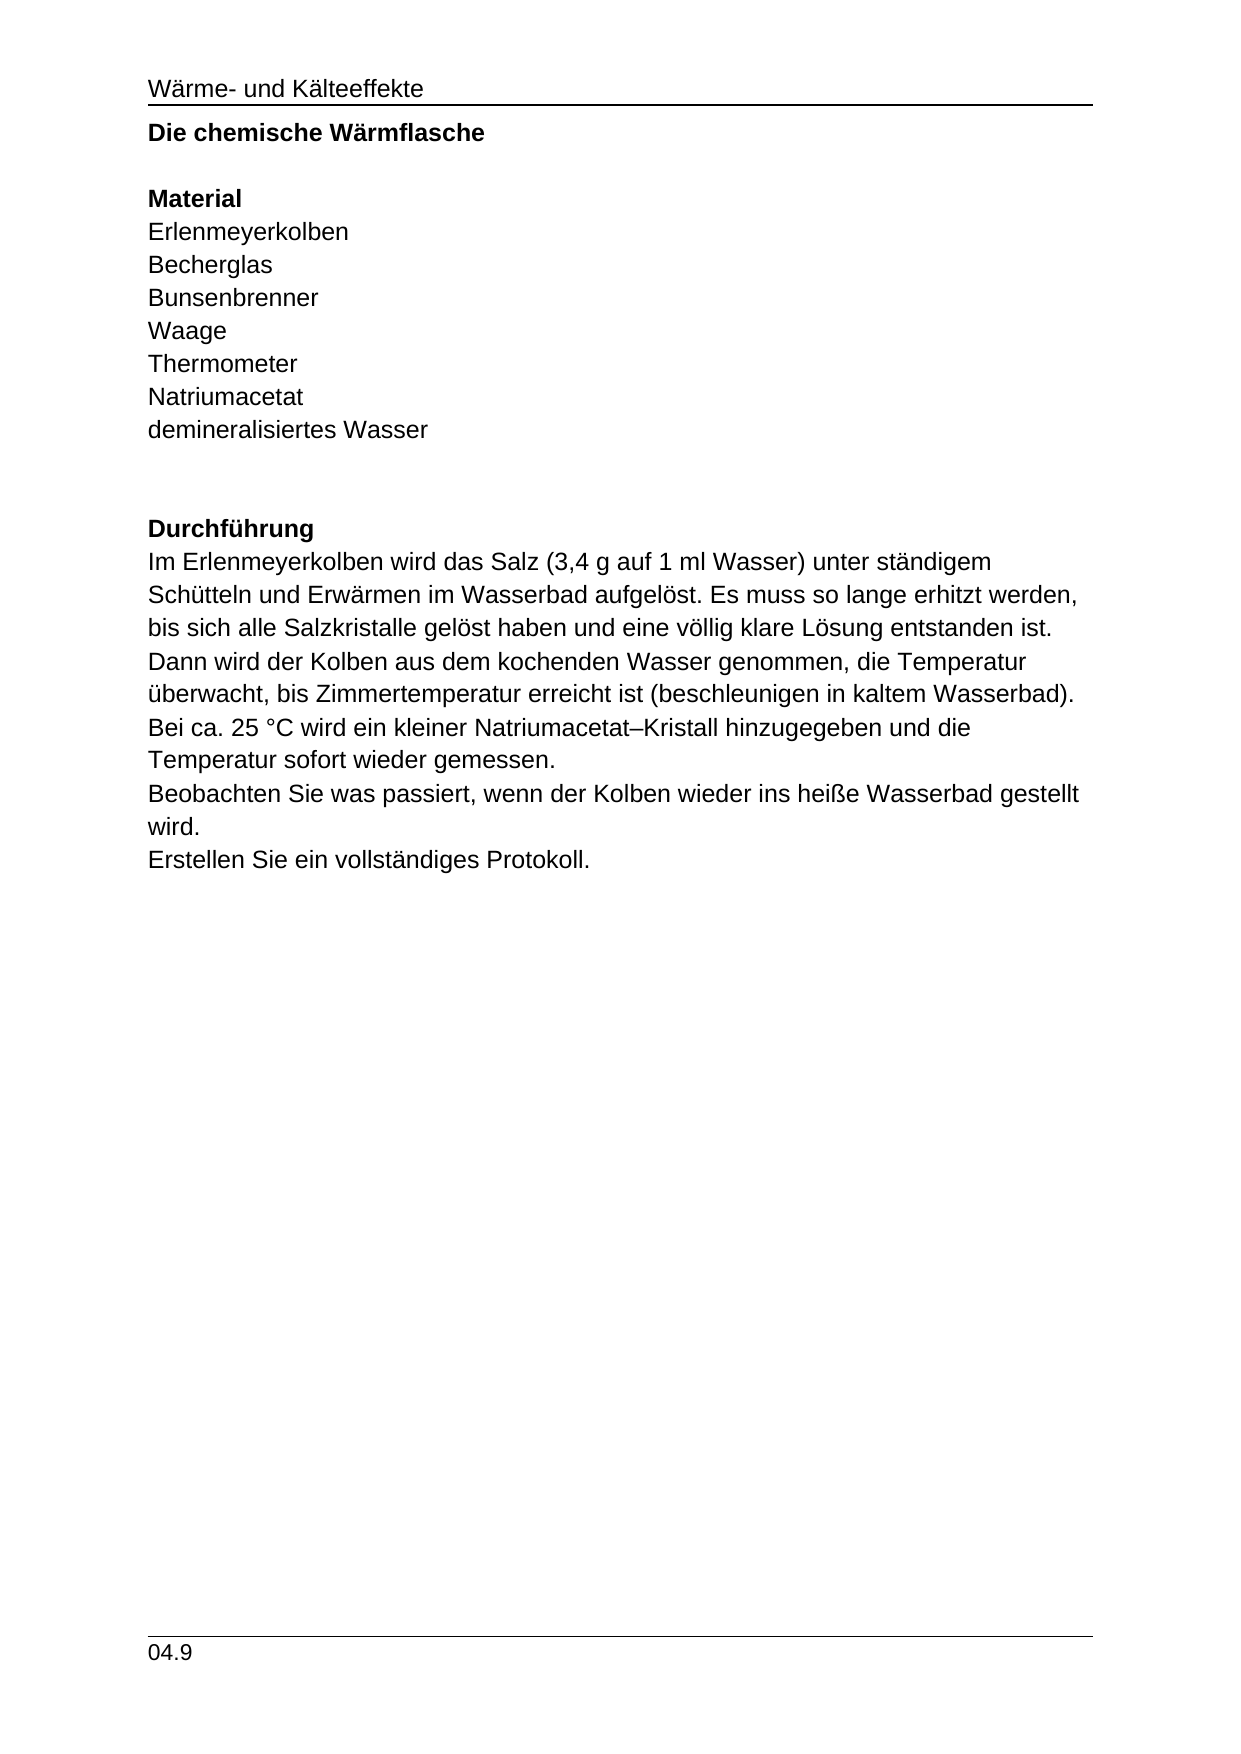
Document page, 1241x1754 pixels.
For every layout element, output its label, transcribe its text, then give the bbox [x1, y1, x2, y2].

text Material [148, 184, 1093, 213]
text Im Erlenmeyerkolben wird das Salz (3,4 g auf 1 ml Wasser) unter ständigem Schütteln und Erwärmen im Wasserbad aufgelöst. Es muss so lange erhitzt werden, bis sich alle Salzkristalle gelöst haben und eine völlig klare Lösung entstanden ist. Dann wird der Kolben aus dem kochenden Wasser genommen, die Temperatur überwacht, bis Zimmertemperatur erreicht ist (beschleunigen in kaltem Wasserbad). Bei ca. 25 °C wird ein kleiner Natriumacetat–Kristall hinzugegeben und die Temperatur sofort wieder gemessen. [148, 547, 1093, 774]
text Die chemische Wärmflasche [148, 118, 1093, 147]
text Durchführung [148, 514, 1093, 543]
text Natriumacetat [148, 382, 1093, 411]
text Beobachten Sie was passiert, wenn der Kolben wieder ins heiße Wasserbad gestellt wird. [148, 778, 1093, 840]
text demineralisiertes Wasser [148, 415, 1093, 444]
text Bunsenbrenner [148, 283, 1093, 312]
text Thermometer [148, 349, 1093, 378]
text Becherglas [148, 250, 1093, 279]
text Waage [148, 316, 1093, 345]
text Erstellen Sie ein vollständiges Protokoll. [148, 844, 1093, 873]
text Erlenmeyerkolben [148, 217, 1093, 246]
